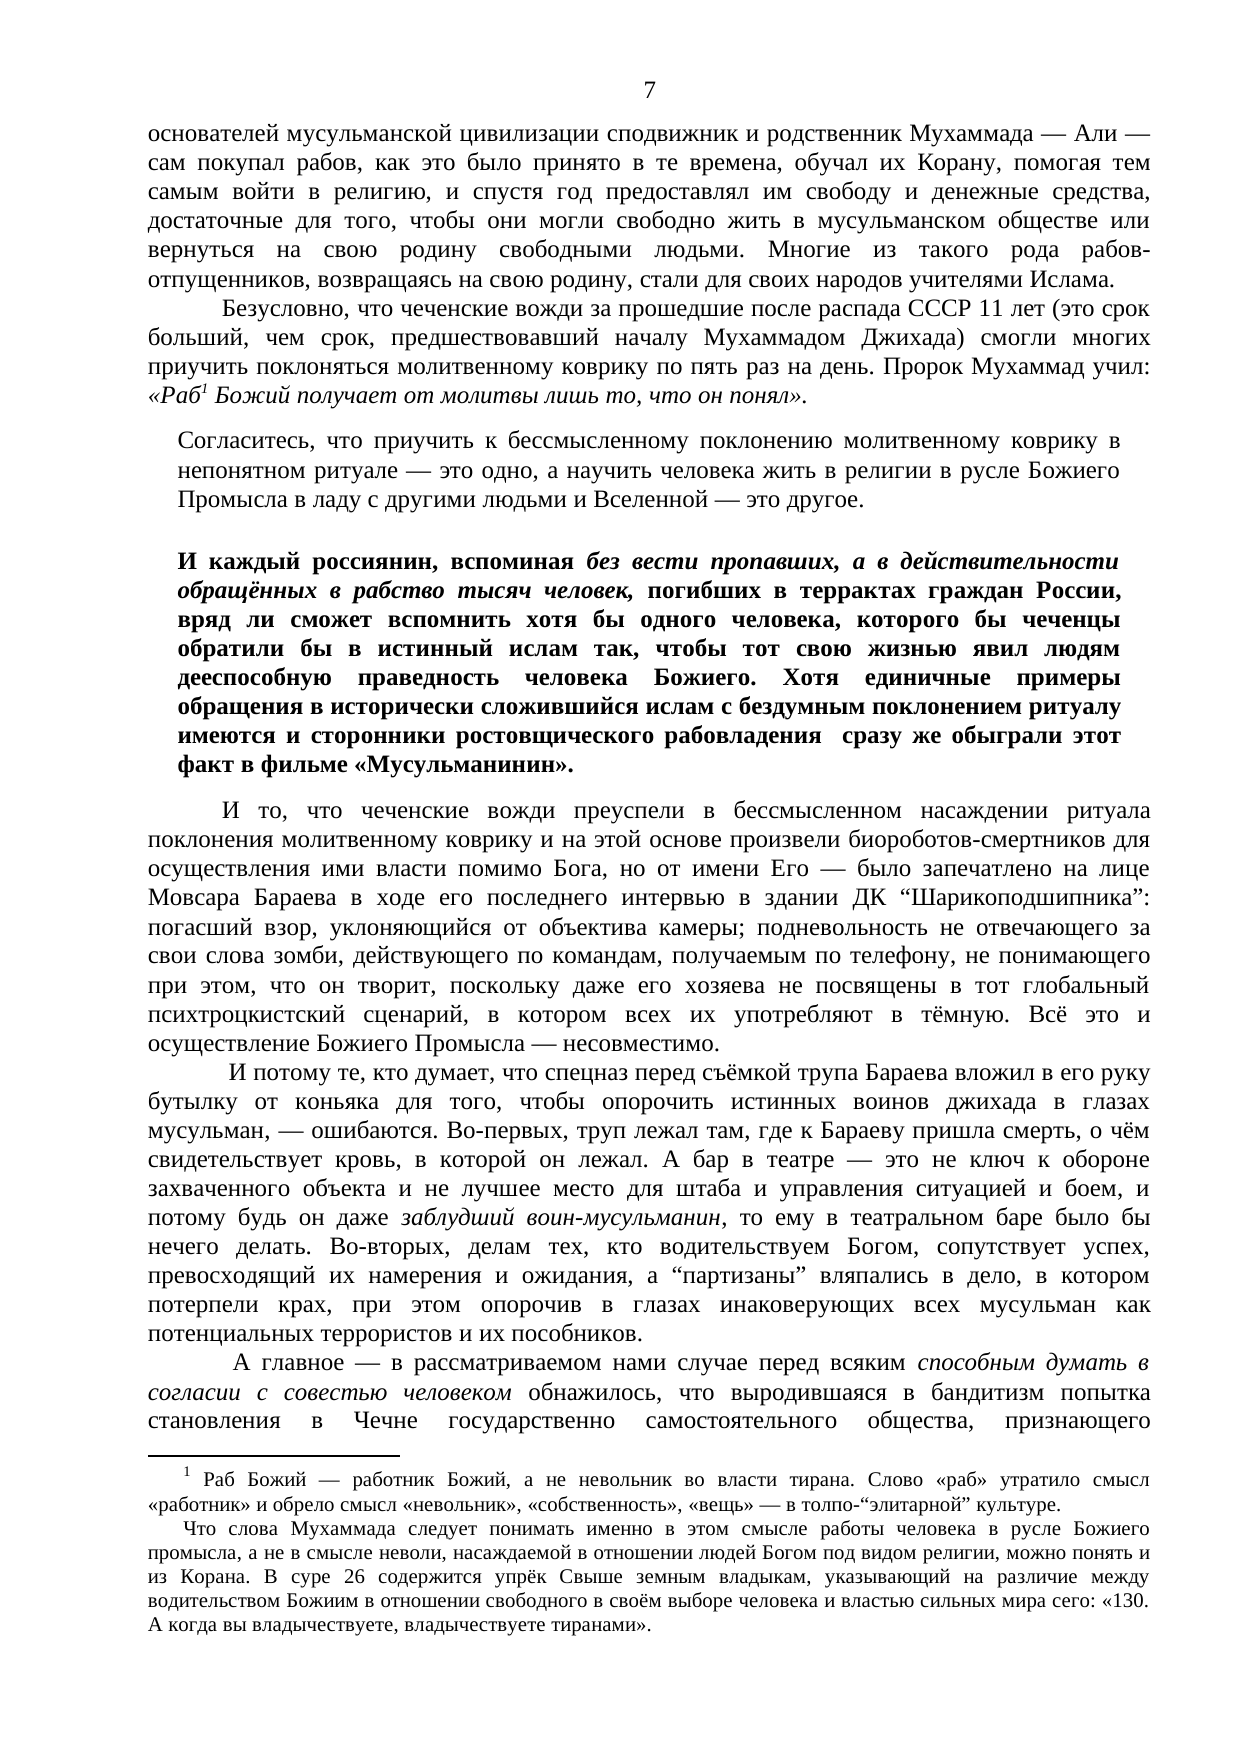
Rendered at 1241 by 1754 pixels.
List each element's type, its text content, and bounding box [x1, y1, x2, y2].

text Безусловно, что чеченские вожди за прошедшие после распада СССР 11 лет (это срок больший, чем срок, предшествовавший началу Мухаммадом Джихада) смогли многих приучить поклоняться молитвенному коврику по пять раз на день. Пророк Мухаммад учил: «Раб Божий получает от молитвы лишь то, что он понял». [148, 292, 1152, 409]
text Что слова Мухаммада следует понимать именно в этом смысле работы человека в русле Божиего промысла, а не в смысле неволи, насаждаемой в отношении людей Богом под видом религии, можно понять и из Корана. В суре 26 содержится упрёк Свыше земным владыкам, указывающий на различие между водительством Божиим в отношении свободного в своём выборе человека и властью сильных мира сего: «130. А когда вы владычествуете, владычествуете тиранами». [148, 1516, 1152, 1636]
text основателей мусульманской цивилизации сподвижник и родственник Мухаммада — Али — сам покупал рабов, как это было принято в те времена, обучал их Корану, помогая тем самым войти в религию, и спустя год предоставлял им свободу и денежные средства, достаточные для того, чтобы они могли свободно жить в мусульманском обществе или вернуться на свою родину свободными людьми. Многие из такого рода рабов-отпущенников, возвращаясь на свою родину, стали для своих народов учителями Ислама. [148, 118, 1152, 292]
text И потому те, кто думает, что спецназ перед съёмкой трупа Бараева вложил в его руку бутылку от коньяка для того, чтобы опорочить истинных воинов джихада в глазах мусульман, — ошибаются. Во-первых, труп лежал там, где к Бараеву пришла смерть, о чём свидетельствует кровь, в которой он лежал. А бар в театре — это не ключ к обороне захваченного объекта и не лучшее место для штаба и управления ситуацией и боем, и потому будь он даже заблудший воин-мусульманин, то ему в театральном баре было бы нечего делать. Во-вторых, делам тех, кто водительствуем Богом, сопутствует успех, превосходящий их намерения и ожидания, а “партизаны” вляпались в дело, в котором потерпели крах, при этом опорочив в глазах инаковерующих всех мусульман как потенциальных террористов и их пособников. [148, 1057, 1152, 1347]
text Согласитесь, что приучить к бессмысленному поклонению молитвенному коврику в непонятном ритуале — это одно, а научить человека жить в религии в русле Божиего Промысла в ладу с другими людьми и Вселенной — это другое. [177, 425, 1122, 513]
text И каждый россиянин, вспоминая без вести пропавших, а в действительности обращённых в рабство тысяч человек, погибших в террактах граждан России, вряд ли сможет вспомнить хотя бы одного человека, которого бы чеченцы обратили бы в истинный ислам так, чтобы тот свою жизнью явил людям дееспособную праведность человека Божиего. Хотя единичные примеры обращения в исторически сложившийся ислам с бездумным поклонением ритуалу имеются и сторонники ростовщического рабовладения сразу же обыграли этот факт в фильме «Мусульманинин». [177, 546, 1122, 778]
text Раб Божий — работник Божий, а не невольник во власти тирана. Слово «раб» утратило смысл «работник» и обрело смысл «невольник», «собственность», «вещь» — в толпо-“элитарной” культуре. [148, 1462, 1152, 1516]
text И то, что чеченские вожди преуспели в бессмысленном насаждении ритуала поклонения молитвенному коврику и на этой основе произвели биороботов-смертников для осуществления ими власти помимо Бога, но от имени Его — было запечатлено на лице Мовсара Бараева в ходе его последнего интервью в здании ДК “Шарикоподшипника”: погасший взор, уклоняющийся от объектива камеры; подневольность не отвечающего за свои слова зомби, действующего по командам, получаемым по телефону, не понимающего при этом, что он творит, поскольку даже его хозяева не посвящены в тот глобальный психтроцкистский сценарий, в котором всех их употребляют в тёмную. Всё это и осуществление Божиего Промысла — несовместимо. [148, 795, 1152, 1057]
text А главное — в рассматриваемом нами случае перед всяким способным думать в согласии с совестью человеком обнажилось, что выродившаяся в бандитизм попытка становления в Чечне государственно самостоятельного общества, признающего [148, 1347, 1152, 1434]
